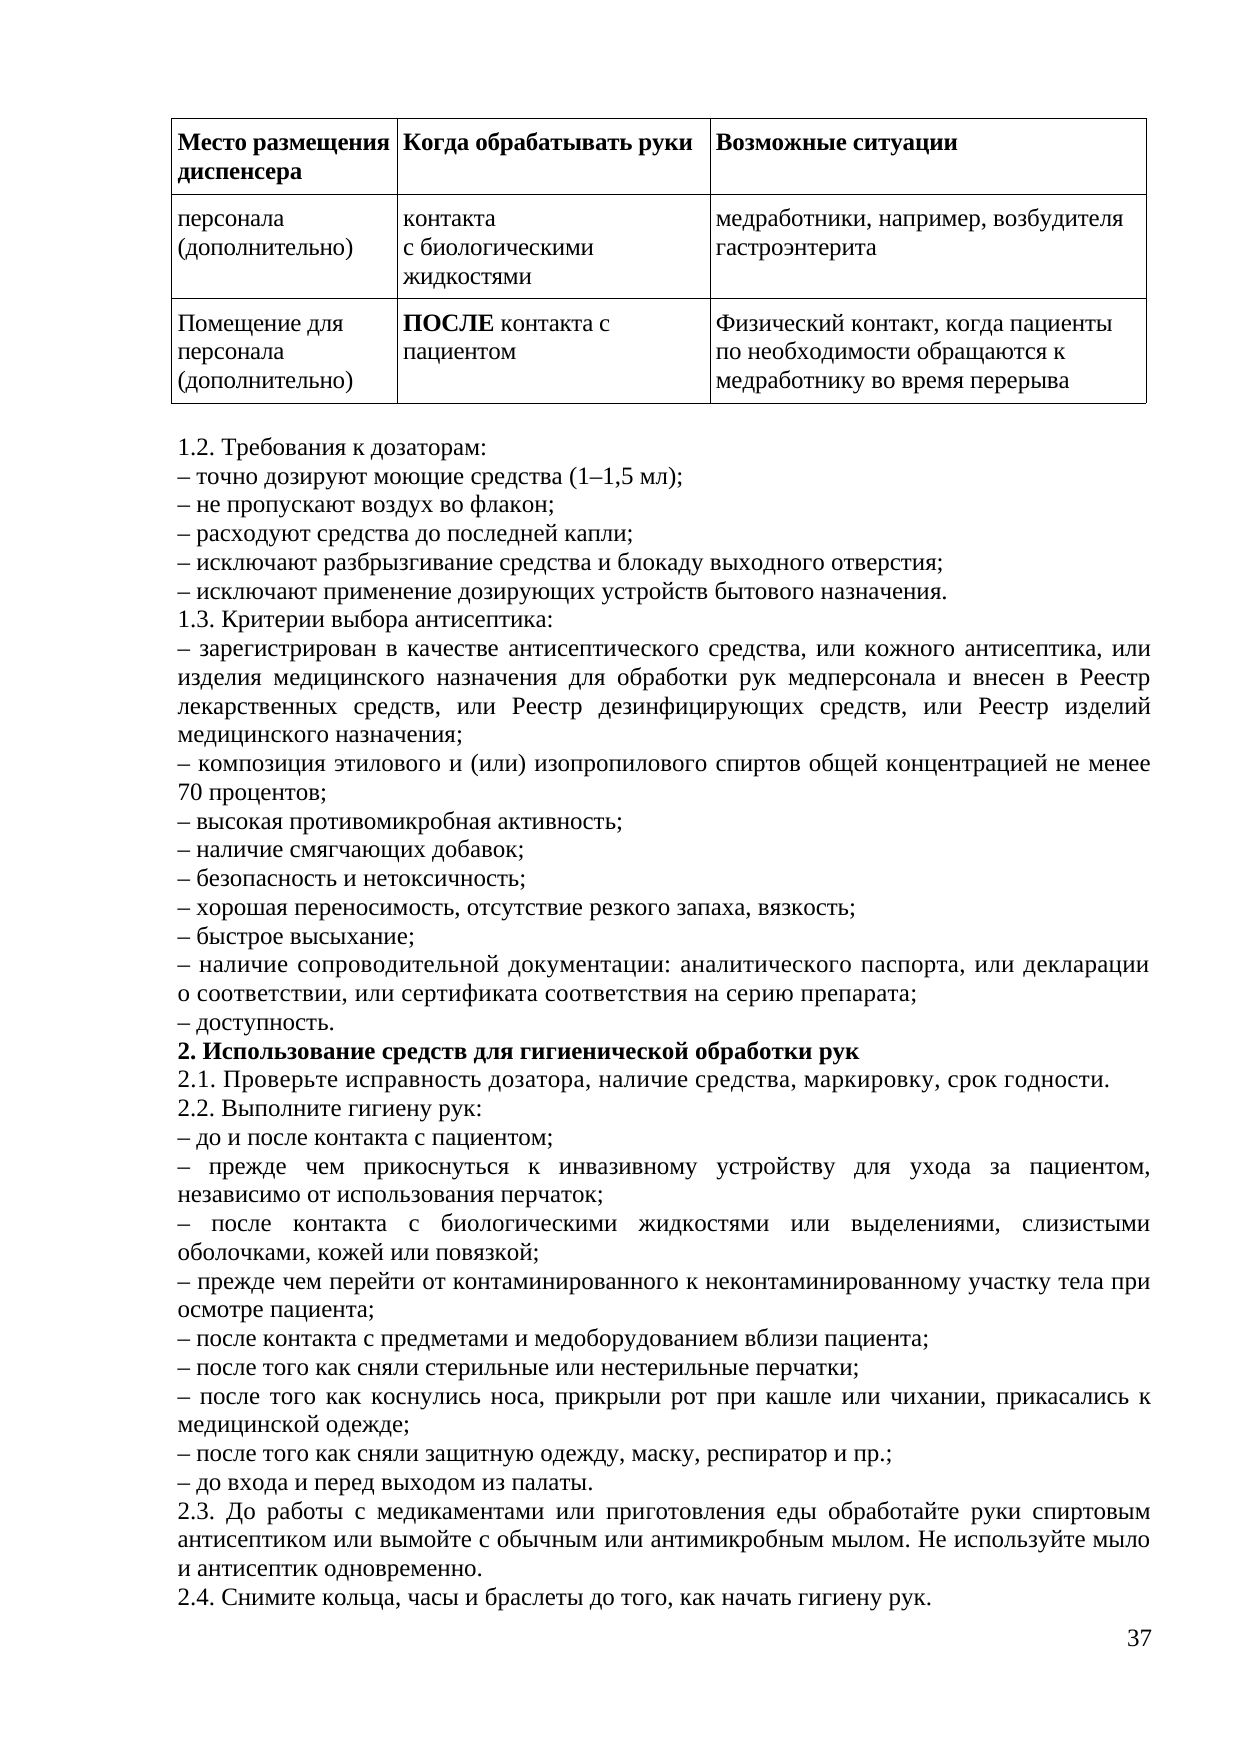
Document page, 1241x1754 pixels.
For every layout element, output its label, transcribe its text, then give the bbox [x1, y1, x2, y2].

text – наличие смягчающих добавок; [177, 834, 1152, 863]
table_header Возможные ситуации [711, 119, 1146, 194]
text – исключают разбрызгивание средства и блокаду выходного отверстия; [177, 547, 1152, 576]
text – зарегистрирован в качестве антисептического средства, или кожного антисептика, или изделия медицинского назначения для обработки рук медперсонала и внесен в Реестр лекарственных средств, или Реестр дезинфицирующих средств, или Реестр изделий медицинского назначения; [177, 633, 1152, 748]
table_header Место размещения диспенсера [172, 119, 397, 194]
text – расходуют средства до последней капли; [177, 518, 1152, 547]
text – точно дозируют моющие средства (1–1,5 мл); [177, 461, 1152, 489]
text – до входа и перед выходом из палаты. [177, 1467, 1152, 1496]
text – до и после контакта с пациентом; [177, 1122, 1152, 1151]
text – композиция этилового и (или) изопропилового спиртов общей концентрацией не менее 70 процентов; [177, 748, 1152, 806]
text – после того как коснулись носа, прикрыли рот при кашле или чихании, прикасались к медицинской одежде; [177, 1381, 1152, 1438]
table_cell персонала (дополнительно) [172, 195, 397, 298]
text – быстрое высыхание; [177, 921, 1152, 949]
text – не пропускают воздух во флакон; [177, 489, 1152, 518]
text – хорошая переносимость, отсутствие резкого запаха, вязкость; [177, 892, 1152, 921]
text – безопасность и нетоксичность; [177, 863, 1152, 892]
text 2.3. До работы с медикаментами или приготовления еды обработайте руки спиртовым антисептиком или вымойте с обычным или антимикробным мылом. Не используйте мыло и антисептик одновременно. [177, 1496, 1152, 1582]
text – высокая противомикробная активность; [177, 806, 1152, 834]
text 2.2. Выполните гигиену рук: [177, 1093, 1152, 1122]
text – прежде чем перейти от контаминированного к неконтаминированному участку тела при осмотре пациента; [177, 1266, 1152, 1323]
text 2.1. Проверьте исправность дозатора, наличие средства, маркировку, срок годности. [177, 1064, 1152, 1093]
table_cell контакта с биологическими жидкостями [398, 195, 710, 298]
text 1.3. Критерии выбора антисептика: [177, 604, 1152, 633]
text 2.4. Снимите кольца, часы и браслеты до того, как начать гигиену рук. [177, 1582, 1152, 1611]
text – после контакта с предметами и медоборудованием вблизи пациента; [177, 1323, 1152, 1352]
text – исключают применение дозирующих устройств бытового назначения. [177, 576, 1152, 604]
table_header Когда обрабатывать руки [398, 119, 710, 194]
text 1.2. Требования к дозаторам: [177, 432, 1152, 461]
text – доступность. [177, 1007, 1152, 1036]
table_cell Физический контакт, когда пациенты по необходимости обращаются к медработнику во время перерыва [711, 299, 1146, 403]
text 2. Использование средств для гигиенической обработки рук [177, 1036, 1152, 1064]
text – после того как сняли защитную одежду, маску, респиратор и пр.; [177, 1438, 1152, 1467]
table_cell медработники, например, возбудителя гастроэнтерита [711, 195, 1146, 298]
text – после того как сняли стерильные или нестерильные перчатки; [177, 1352, 1152, 1381]
table_cell Помещение для персонала (дополнительно) [172, 299, 397, 403]
text – наличие сопроводительной документации: аналитического паспорта, или декларации о соответствии, или сертификата соответствия на серию препарата; [177, 949, 1152, 1007]
table_cell ПОСЛЕ контакта с пациентом [398, 299, 710, 403]
text – прежде чем прикоснуться к инвазивному устройству для ухода за пациентом, независимо от использования перчаток; [177, 1151, 1152, 1208]
text – после контакта с биологическими жидкостями или выделениями, слизистыми оболочками, кожей или повязкой; [177, 1208, 1152, 1266]
